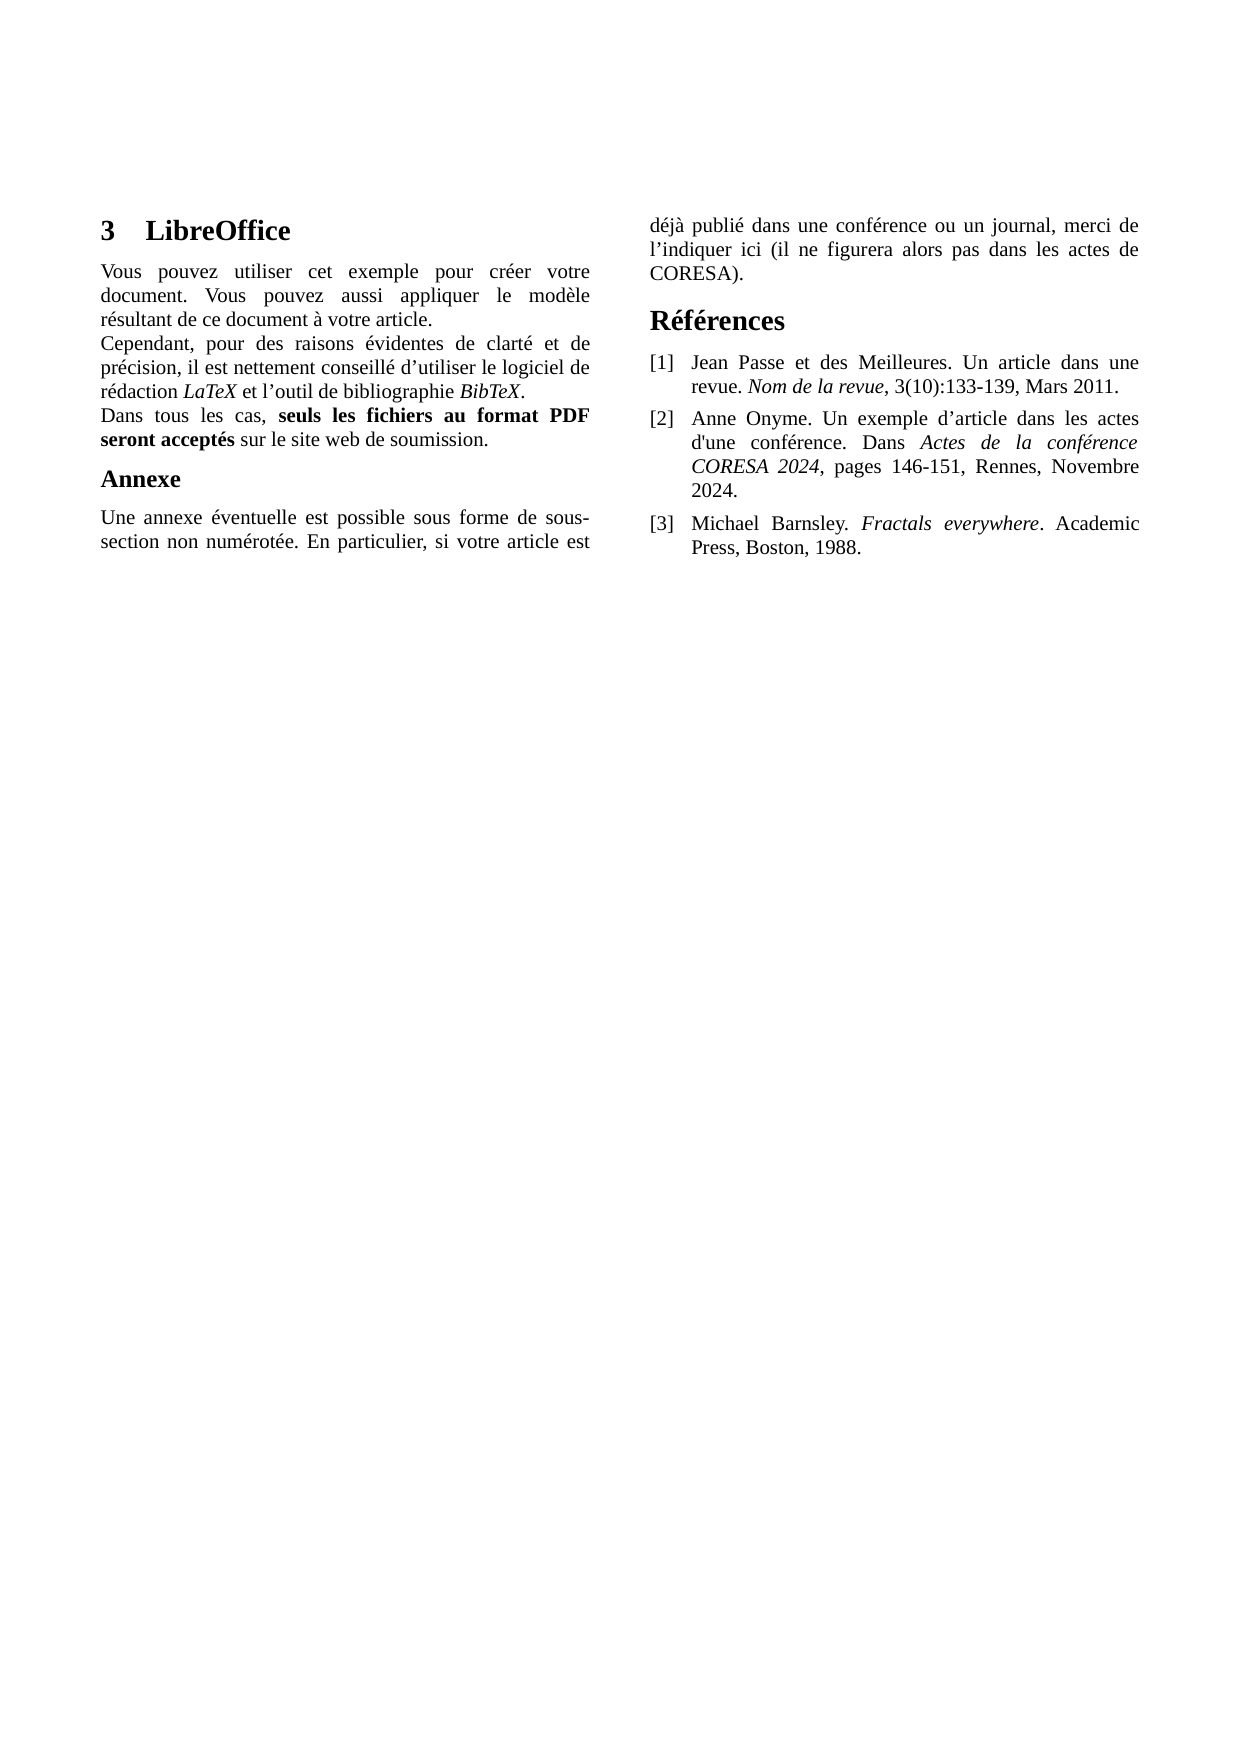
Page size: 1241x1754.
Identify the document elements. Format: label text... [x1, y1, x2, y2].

text Vous pouvez utiliser cet exemple pour créer votre document. Vous pouvez aussi appliquer le modèle résultant de ce document à votre article. [100, 259, 591, 331]
list Jean Passe et des Meilleures. Un article dans une revue. Nom de la revue, 3(10):133-139, Mars 2011. [649, 349, 1140, 398]
text Références [649, 303, 1140, 337]
text Dans tous les cas, seuls les fichiers au format PDF seront acceptés sur le site web de soumission. [100, 403, 591, 451]
text Une annexe éventuelle est possible sous forme de sous-section non numérotée. En particulier, si votre article est [100, 505, 591, 553]
text déjà publié dans une conférence ou un journal, merci de l’indiquer ici (il ne figurera alors pas dans les actes de CORESA). [649, 213, 1140, 285]
subtitle LibreOffice [100, 213, 591, 246]
text Annexe [100, 464, 591, 492]
list Michael Barnsley. Fractals everywhere. Academic Press, Boston, 1988. [649, 511, 1140, 559]
list Anne Onyme. Un exemple d’article dans les actes d'une conférence. Dans Actes de la conférence CORESA 2024, pages 146-151, Rennes, Novembre 2024. [649, 406, 1140, 502]
text Cependant, pour des raisons évidentes de clarté et de précision, il est nettement conseillé d’utiliser le logiciel de rédaction LaTeX et l’outil de bibliographie BibTeX. [100, 331, 591, 403]
